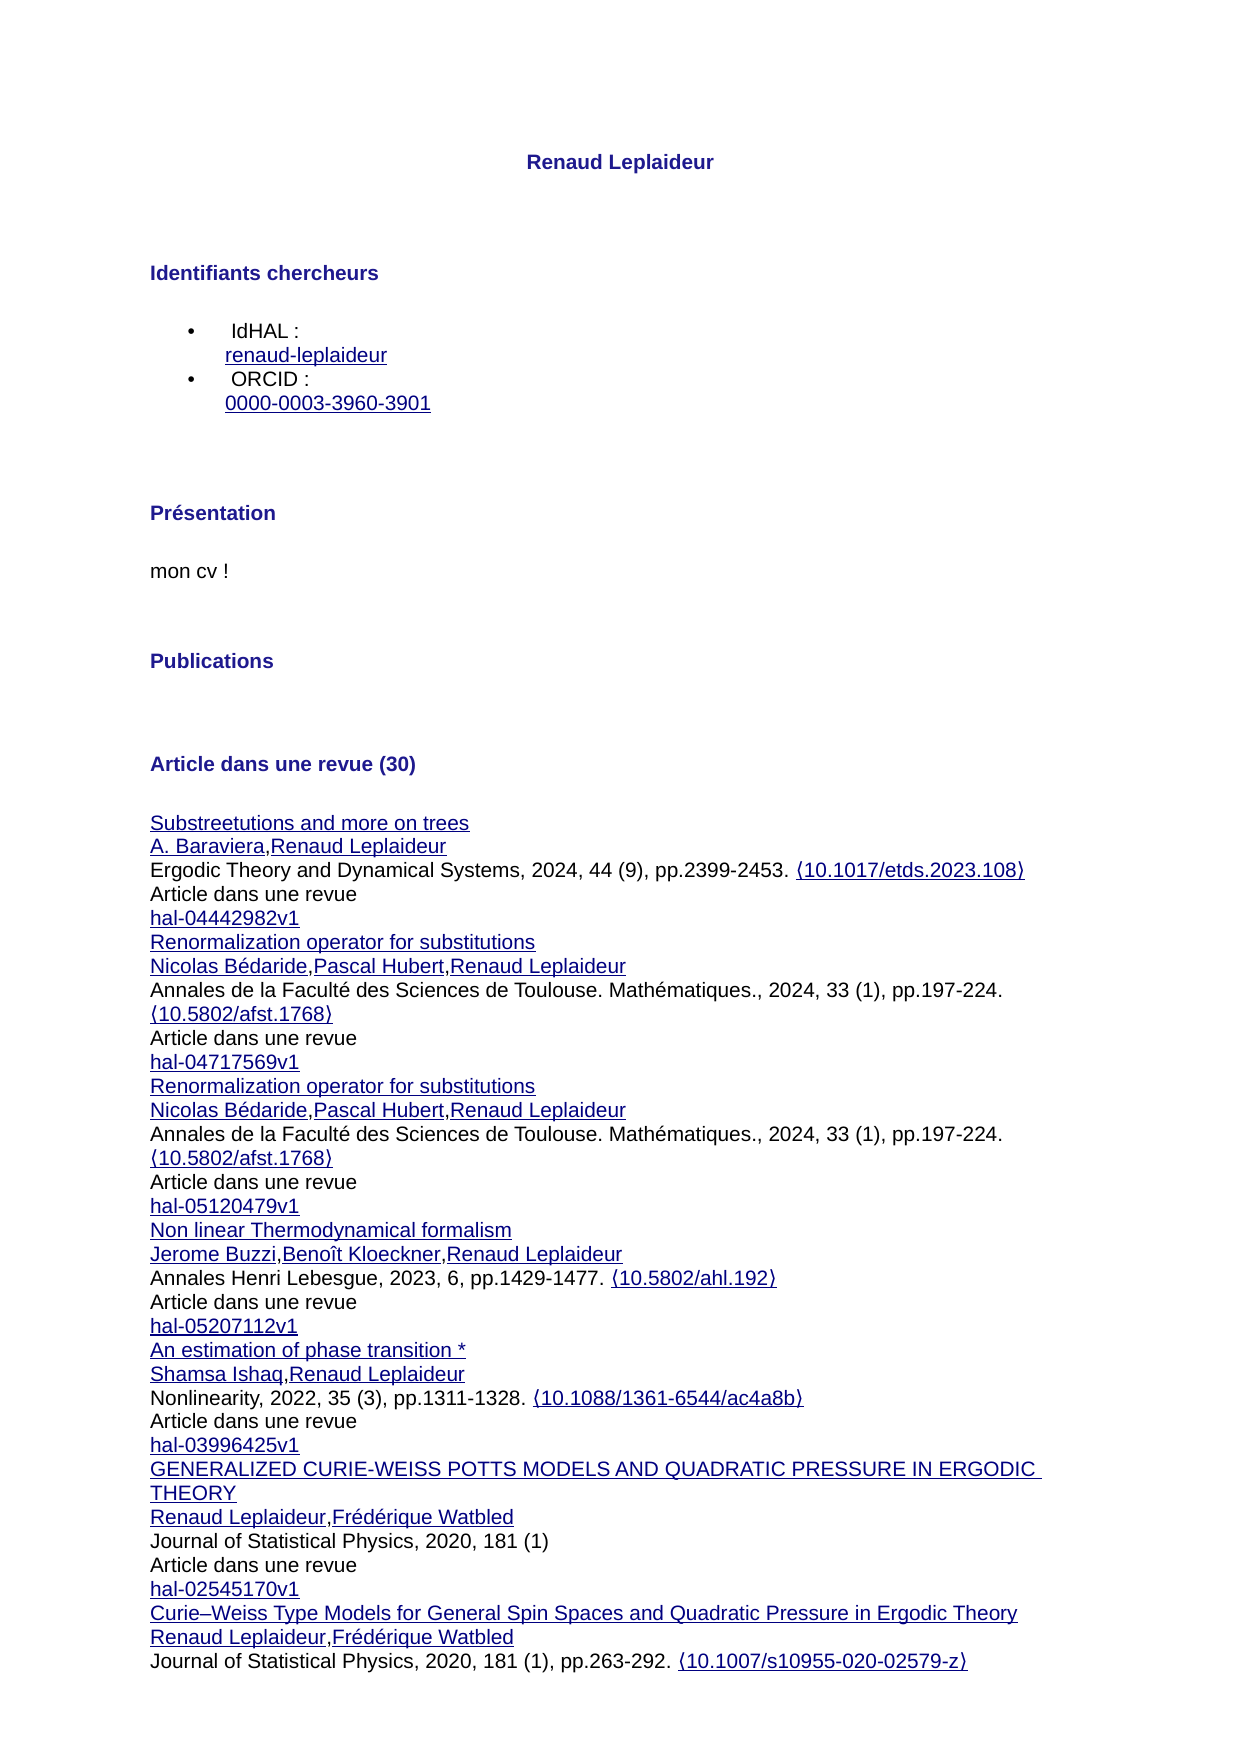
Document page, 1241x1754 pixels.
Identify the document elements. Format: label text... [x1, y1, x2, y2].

subtitle Identifiants chercheurs [150, 260, 1090, 284]
table_cell Renormalization operator for substitutions Nicolas Bédaride,Pascal Hubert,Renaud Leplaideur Annales de la Faculté des Sciences de Toulouse. Mathématiques., 2024, 33 (1), pp.197-224. ⟨10.5802/afst.1768⟩ Article dans une revue hal-04717569v1 [150, 930, 1090, 1074]
subtitle Article dans une revue (30) [150, 752, 1090, 776]
table_cell Curie–Weiss Type Models for General Spin Spaces and Quadratic Pressure in Ergodic Theory Renaud Leplaideur,Frédérique Watbled Journal of Statistical Physics, 2020, 181 (1), pp.263-292. ⟨10.1007/s10955-020-02579-z⟩ [150, 1601, 1090, 1673]
table_cell GENERALIZED CURIE-WEISS POTTS MODELS AND QUADRATIC PRESSURE IN ERGODIC THEORY Renaud Leplaideur,Frédérique Watbled Journal of Statistical Physics, 2020, 181 (1) Article dans une revue hal-02545170v1 [150, 1457, 1090, 1601]
list 0000-0003-3960-3901 [187, 391, 1090, 414]
table_cell Non linear Thermodynamical formalism Jerome Buzzi,Benoît Kloeckner,Renaud Leplaideur Annales Henri Lebesgue, 2023, 6, pp.1429-1477. ⟨10.5802/ahl.192⟩ Article dans une revue hal-05207112v1 [150, 1218, 1090, 1337]
list IdHAL : [187, 319, 1090, 343]
table_cell Renormalization operator for substitutions Nicolas Bédaride,Pascal Hubert,Renaud Leplaideur Annales de la Faculté des Sciences de Toulouse. Mathématiques., 2024, 33 (1), pp.197-224. ⟨10.5802/afst.1768⟩ Article dans une revue hal-05120479v1 [150, 1074, 1090, 1218]
table_header Substreetutions and more on trees A. Baraviera,Renaud Leplaideur Ergodic Theory and Dynamical Systems, 2024, 44 (9), pp.2399-2453. ⟨10.1017/etds.2023.108⟩ Article dans une revue hal-04442982v1 [150, 810, 1090, 930]
text mon cv ! [150, 559, 1090, 583]
subtitle Présentation [150, 501, 1090, 525]
subtitle Renaud Leplaideur [150, 150, 1090, 174]
subtitle Publications [150, 649, 1090, 673]
list ORCID : [187, 367, 1090, 391]
list renaud-leplaideur [187, 343, 1090, 367]
table_cell An estimation of phase transition * Shamsa Ishaq,Renaud Leplaideur Nonlinearity, 2022, 35 (3), pp.1311-1328. ⟨10.1088/1361-6544/ac4a8b⟩ Article dans une revue hal-03996425v1 [150, 1338, 1090, 1457]
